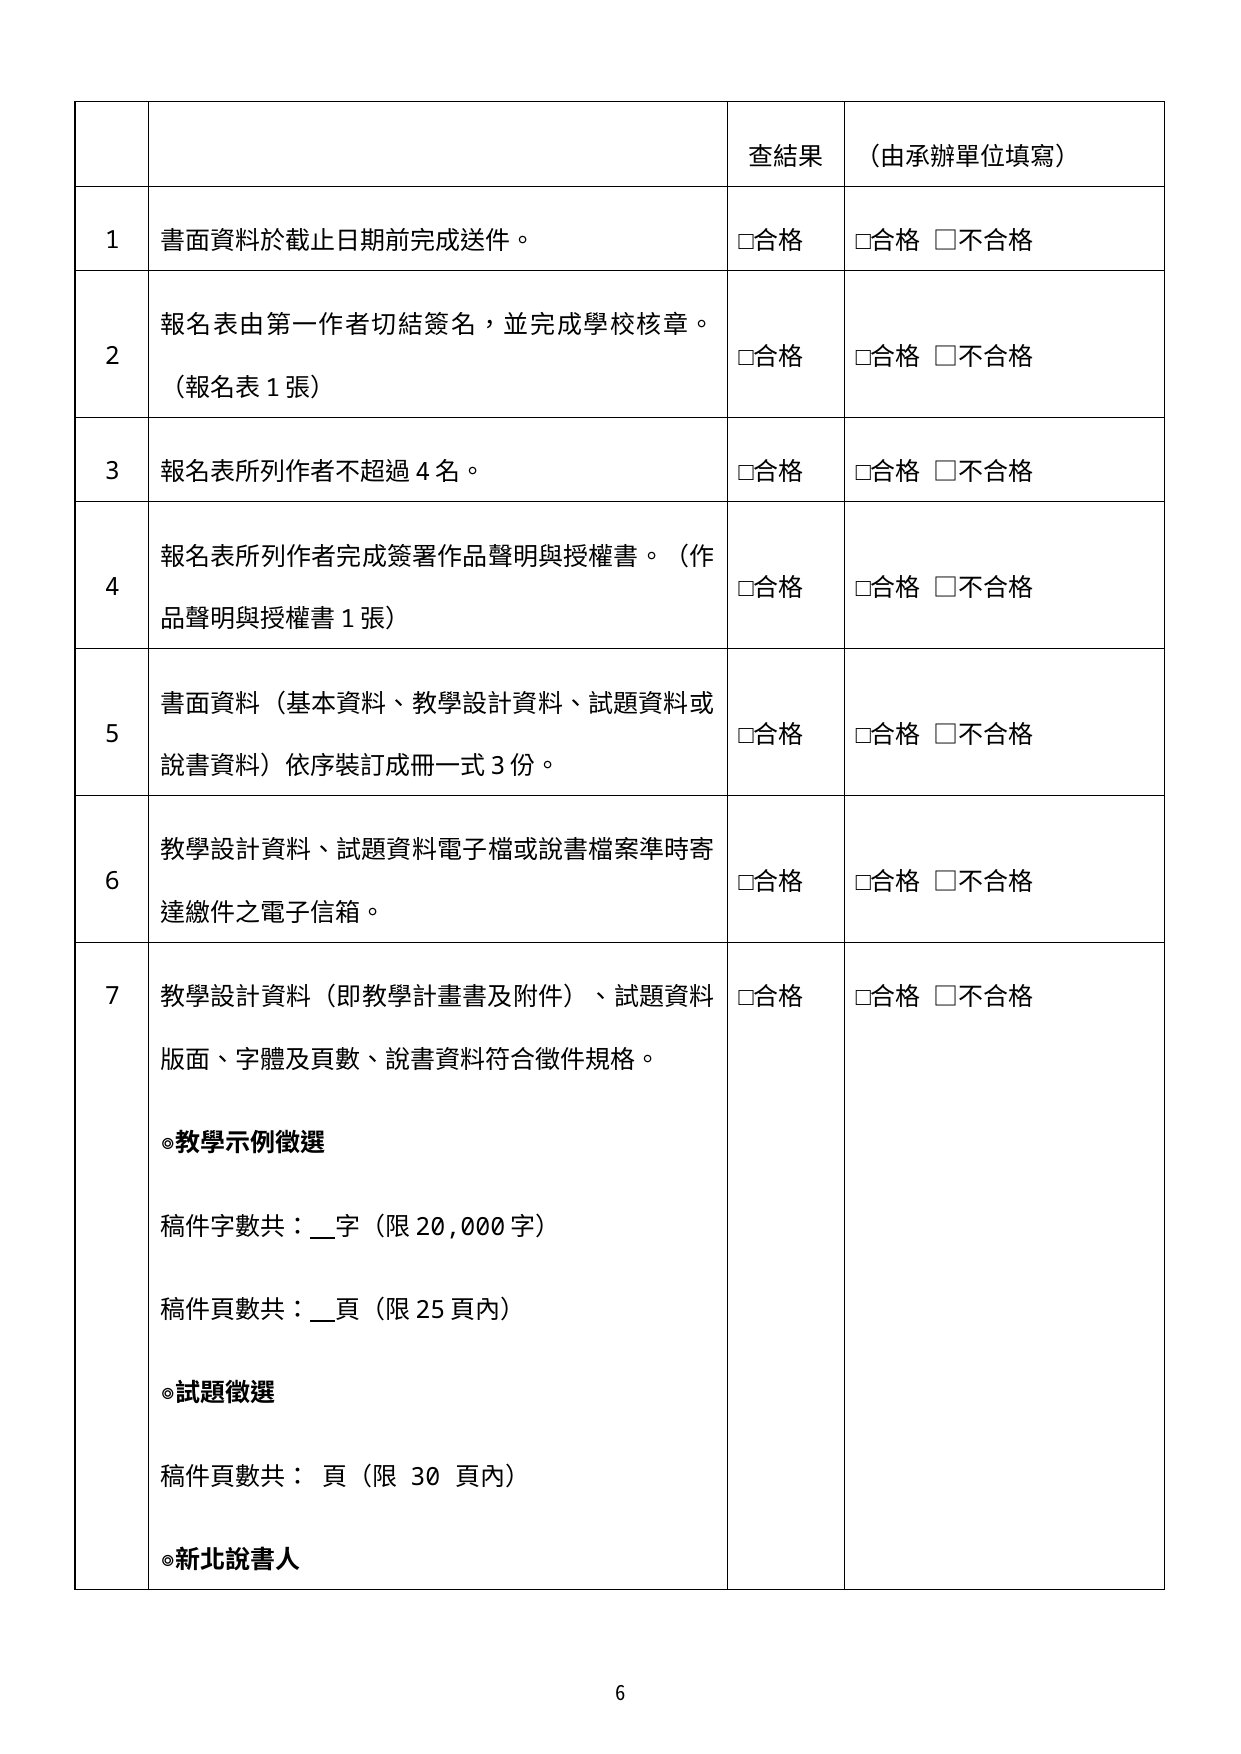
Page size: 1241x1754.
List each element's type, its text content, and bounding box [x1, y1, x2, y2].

table_cell □合格 □不合格 [845, 649, 1164, 795]
table_cell 報名表所列作者不超過4名。 [149, 418, 727, 501]
table_cell 查結果 [728, 102, 844, 186]
table_cell □合格 □不合格 [845, 271, 1164, 417]
table_cell □合格 □不合格 [845, 943, 1164, 1589]
table_cell □合格 [728, 943, 844, 1589]
table_cell 書面資料於截止日期前完成送件。 [149, 187, 727, 270]
table_cell 7 [76, 943, 148, 1589]
table_cell [149, 102, 727, 186]
table_cell □合格 □不合格 [845, 418, 1164, 501]
table_cell 4 [76, 502, 148, 648]
table_cell □合格 □不合格 [845, 796, 1164, 942]
table_cell 報名表由第一作者切結簽名，並完成學校核章。（報名表1張） [149, 271, 727, 417]
table_cell 教學設計資料（即教學計畫書及附件）、試題資料版面、字體及頁數、說書資料符合徵件規格。 ◎教學示例徵選 稿件字數共： 字（限20,000字） 稿件頁數共： 頁（限25頁內） ◎試題徵選 稿件頁數共： 頁（限 30 頁內） ◎新北說書人 [149, 943, 727, 1589]
table_cell 5 [76, 649, 148, 795]
table_cell （由承辦單位填寫） [845, 102, 1164, 186]
table_cell 6 [76, 796, 148, 942]
table_cell □合格 □不合格 [845, 502, 1164, 648]
table_cell 3 [76, 418, 148, 501]
table_cell □合格 □不合格 [845, 187, 1164, 270]
table_cell 教學設計資料、試題資料電子檔或說書檔案準時寄達繳件之電子信箱。 [149, 796, 727, 942]
table_cell 書面資料（基本資料、教學設計資料、試題資料或說書資料）依序裝訂成冊一式3份。 [149, 649, 727, 795]
table_cell 報名表所列作者完成簽署作品聲明與授權書。（作品聲明與授權書1張） [149, 502, 727, 648]
table_cell □合格 [728, 271, 844, 417]
table_cell □合格 [728, 502, 844, 648]
table_cell □合格 [728, 649, 844, 795]
table_cell □合格 [728, 187, 844, 270]
table_cell □合格 [728, 418, 844, 501]
table_cell □合格 [728, 796, 844, 942]
table_cell [76, 102, 148, 186]
table_cell 1 [76, 187, 148, 270]
table_cell 2 [76, 271, 148, 417]
